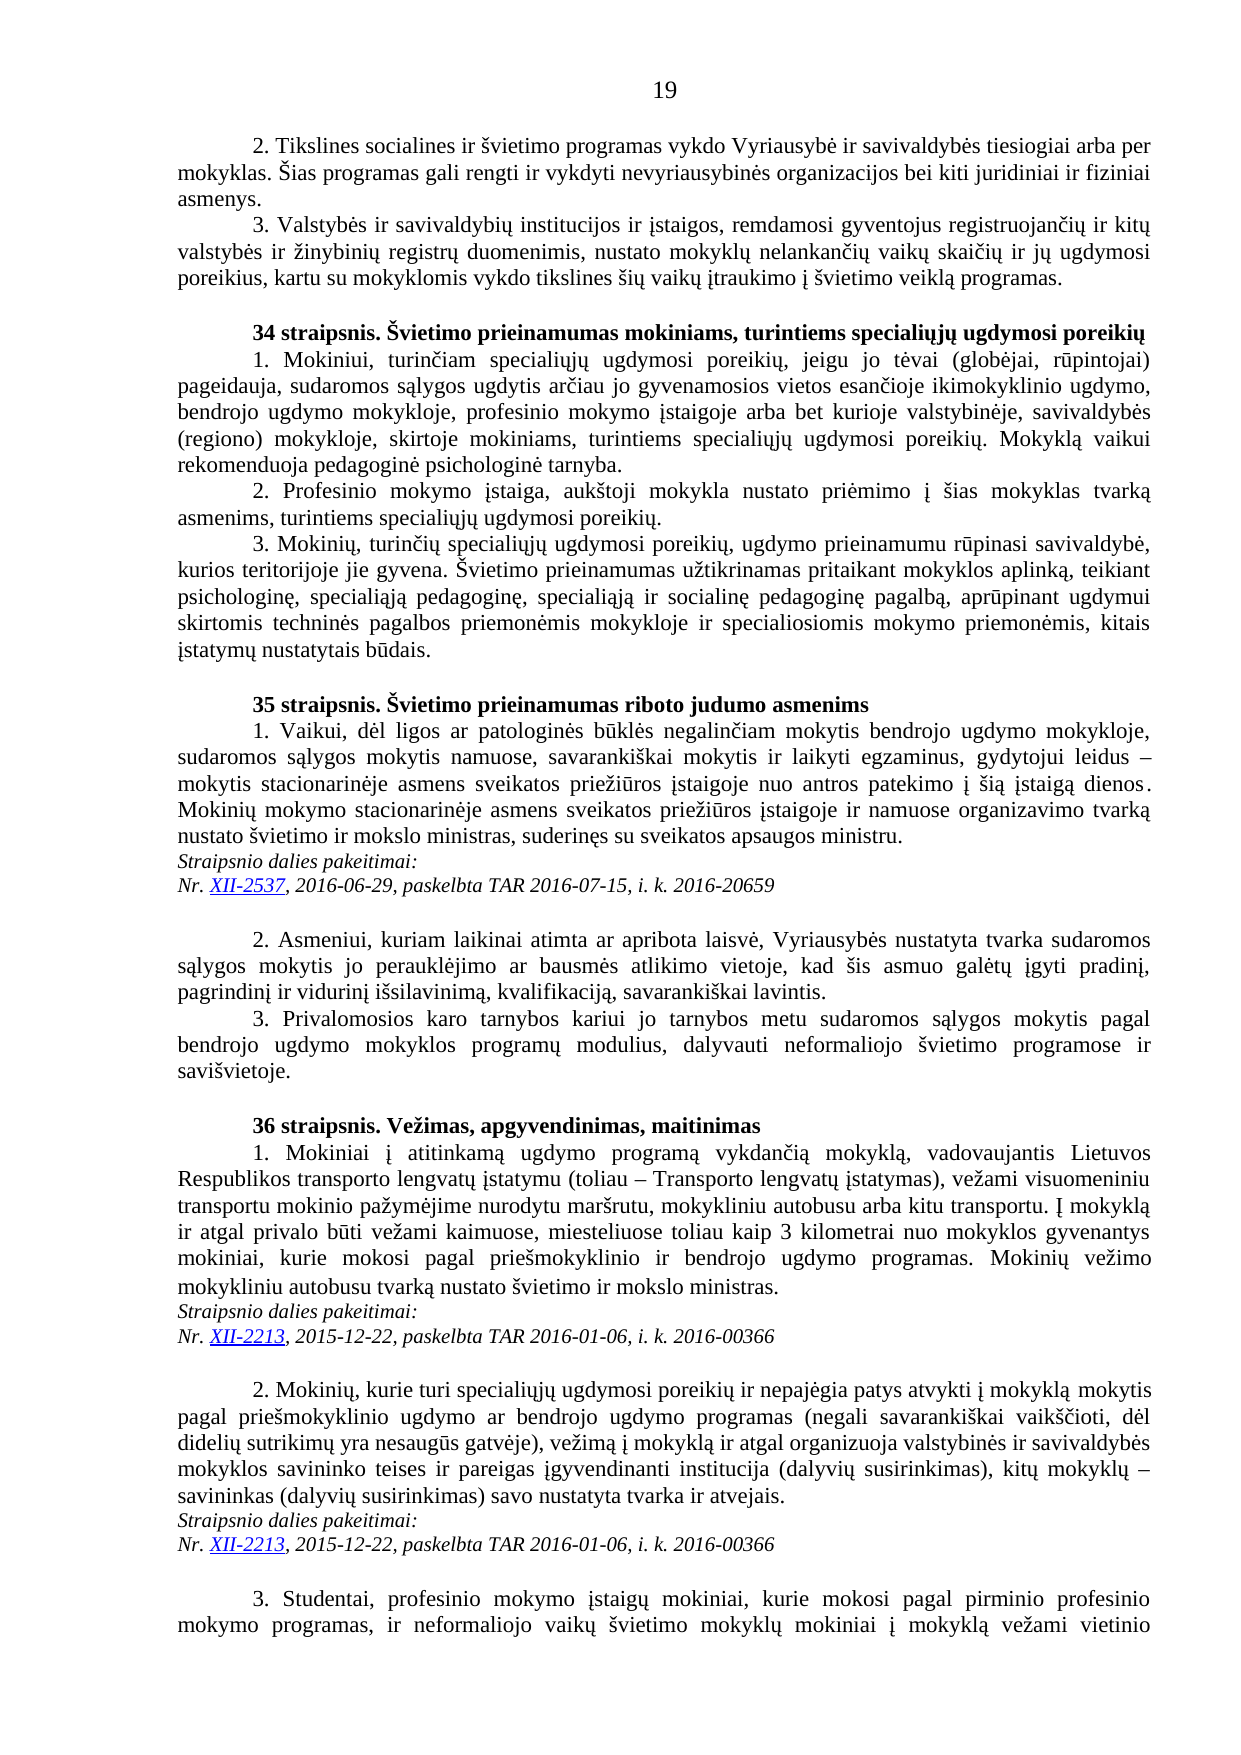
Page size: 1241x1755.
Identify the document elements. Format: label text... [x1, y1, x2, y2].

text 1. Vaikui, dėl ligos ar patologinės būklės negalinčiam mokytis bendrojo ugdymo mokykloje, sudaromos sąlygos mokytis namuose, savarankiškai mokytis ir laikyti egzaminus, gydytojui leidus – mokytis stacionarinėje asmens sveikatos priežiūros įstaigoje nuo antros patekimo į šią įstaigą dienos. Mokinių mokymo stacionarinėje asmens sveikatos priežiūros įstaigoje ir namuose organizavimo tvarką nustato švietimo ir mokslo ministras, suderinęs su sveikatos apsaugos ministru. [177, 717, 1152, 849]
text Nr. XII-2213, 2015-12-22, paskelbta TAR 2016-01-06, i. k. 2016-00366 [177, 1532, 1152, 1556]
text 34 straipsnis. Švietimo prieinamumas mokiniams, turintiems specialiųjų ugdymosi poreikių [252, 319, 1152, 346]
text 2. Tikslines socialines ir švietimo programas vykdo Vyriausybė ir savivaldybės tiesiogiai arba per mokyklas. Šias programas gali rengti ir vykdyti nevyriausybinės organizacijos bei kiti juridiniai ir fiziniai asmenys. [177, 132, 1152, 212]
text Straipsnio dalies pakeitimai: [177, 1299, 1152, 1323]
text 3. Valstybės ir savivaldybių institucijos ir įstaigos, remdamosi gyventojus registruojančių ir kitų valstybės ir žinybinių registrų duomenimis, nustato mokyklų nelankančių vaikų skaičių ir jų ugdymosi poreikius, kartu su mokyklomis vykdo tikslines šių vaikų įtraukimo į švietimo veiklą programas. [177, 212, 1152, 291]
text Nr. XII-2537, 2016-06-29, paskelbta TAR 2016-07-15, i. k. 2016-20659 [177, 873, 1152, 897]
text 2. Profesinio mokymo įstaiga, aukštoji mokykla nustato priėmimo į šias mokyklas tvarką asmenims, turintiems specialiųjų ugdymosi poreikių. [177, 477, 1152, 530]
text Straipsnio dalies pakeitimai: [177, 849, 1152, 873]
text 36 straipsnis. Vežimas, apgyvendinimas, maitinimas [177, 1113, 1152, 1139]
text 3. Privalomosios karo tarnybos kariui jo tarnybos metu sudaromos sąlygos mokytis pagal bendrojo ugdymo mokyklos programų modulius, dalyvauti neformaliojo švietimo programose ir savišvietoje. [177, 1005, 1152, 1084]
text 1. Mokiniai į atitinkamą ugdymo programą vykdančią mokyklą, vadovaujantis Lietuvos Respublikos transporto lengvatų įstatymu (toliau – Transporto lengvatų įstatymas), vežami visuomeniniu transportu mokinio pažymėjime nurodytu maršrutu, mokykliniu autobusu arba kitu transportu. Į mokyklą ir atgal privalo būti vežami kaimuose, miesteliuose toliau kaip 3 kilometrai nuo mokyklos gyvenantys mokiniai, kurie mokosi pagal priešmokyklinio ir bendrojo ugdymo programas. Mokinių vežimo mokykliniu autobusu tvarką nustato švietimo ir mokslo ministras. [177, 1139, 1152, 1299]
text 3. Studentai, profesinio mokymo įstaigų mokiniai, kurie mokosi pagal pirminio profesinio mokymo programas, ir neformaliojo vaikų švietimo mokyklų mokiniai į mokyklą vežami vietinio [177, 1585, 1152, 1638]
text 2. Asmeniui, kuriam laikinai atimta ar apribota laisvė, Vyriausybės nustatyta tvarka sudaromos sąlygos mokytis jo perauklėjimo ar bausmės atlikimo vietoje, kad šis asmuo galėtų įgyti pradinį, pagrindinį ir vidurinį išsilavinimą, kvalifikaciją, savarankiškai lavintis. [177, 926, 1152, 1005]
text 3. Mokinių, turinčių specialiųjų ugdymosi poreikių, ugdymo prieinamumu rūpinasi savivaldybė, kurios teritorijoje jie gyvena. Švietimo prieinamumas užtikrinamas pritaikant mokyklos aplinką, teikiant psichologinę, specialiąją pedagoginę, specialiąją ir socialinę pedagoginę pagalbą, aprūpinant ugdymui skirtomis techninės pagalbos priemonėmis mokykloje ir specialiosiomis mokymo priemonėmis, kitais įstatymų nustatytais būdais. [177, 530, 1152, 662]
text Nr. XII-2213, 2015-12-22, paskelbta TAR 2016-01-06, i. k. 2016-00366 [177, 1323, 1152, 1348]
text Straipsnio dalies pakeitimai: [177, 1508, 1152, 1532]
text 2. Mokinių, kurie turi specialiųjų ugdymosi poreikių ir nepajėgia patys atvykti į mokyklą mokytis pagal priešmokyklinio ugdymo ar bendrojo ugdymo programas (negali savarankiškai vaikščioti, dėl didelių sutrikimų yra nesaugūs gatvėje), vežimą į mokyklą ir atgal organizuoja valstybinės ir savivaldybės mokyklos savininko teises ir pareigas įgyvendinanti institucija (dalyvių susirinkimas), kitų mokyklų – savininkas (dalyvių susirinkimas) savo nustatyta tvarka ir atvejais. [177, 1376, 1152, 1508]
text 1. Mokiniui, turinčiam specialiųjų ugdymosi poreikių, jeigu jo tėvai (globėjai, rūpintojai) pageidauja, sudaromos sąlygos ugdytis arčiau jo gyvenamosios vietos esančioje ikimokyklinio ugdymo, bendrojo ugdymo mokykloje, profesinio mokymo įstaigoje arba bet kurioje valstybinėje, savivaldybės (regiono) mokykloje, skirtoje mokiniams, turintiems specialiųjų ugdymosi poreikių. Mokyklą vaikui rekomenduoja pedagoginė psichologinė tarnyba. [177, 346, 1152, 477]
text 35 straipsnis. Švietimo prieinamumas riboto judumo asmenims [177, 691, 1152, 717]
